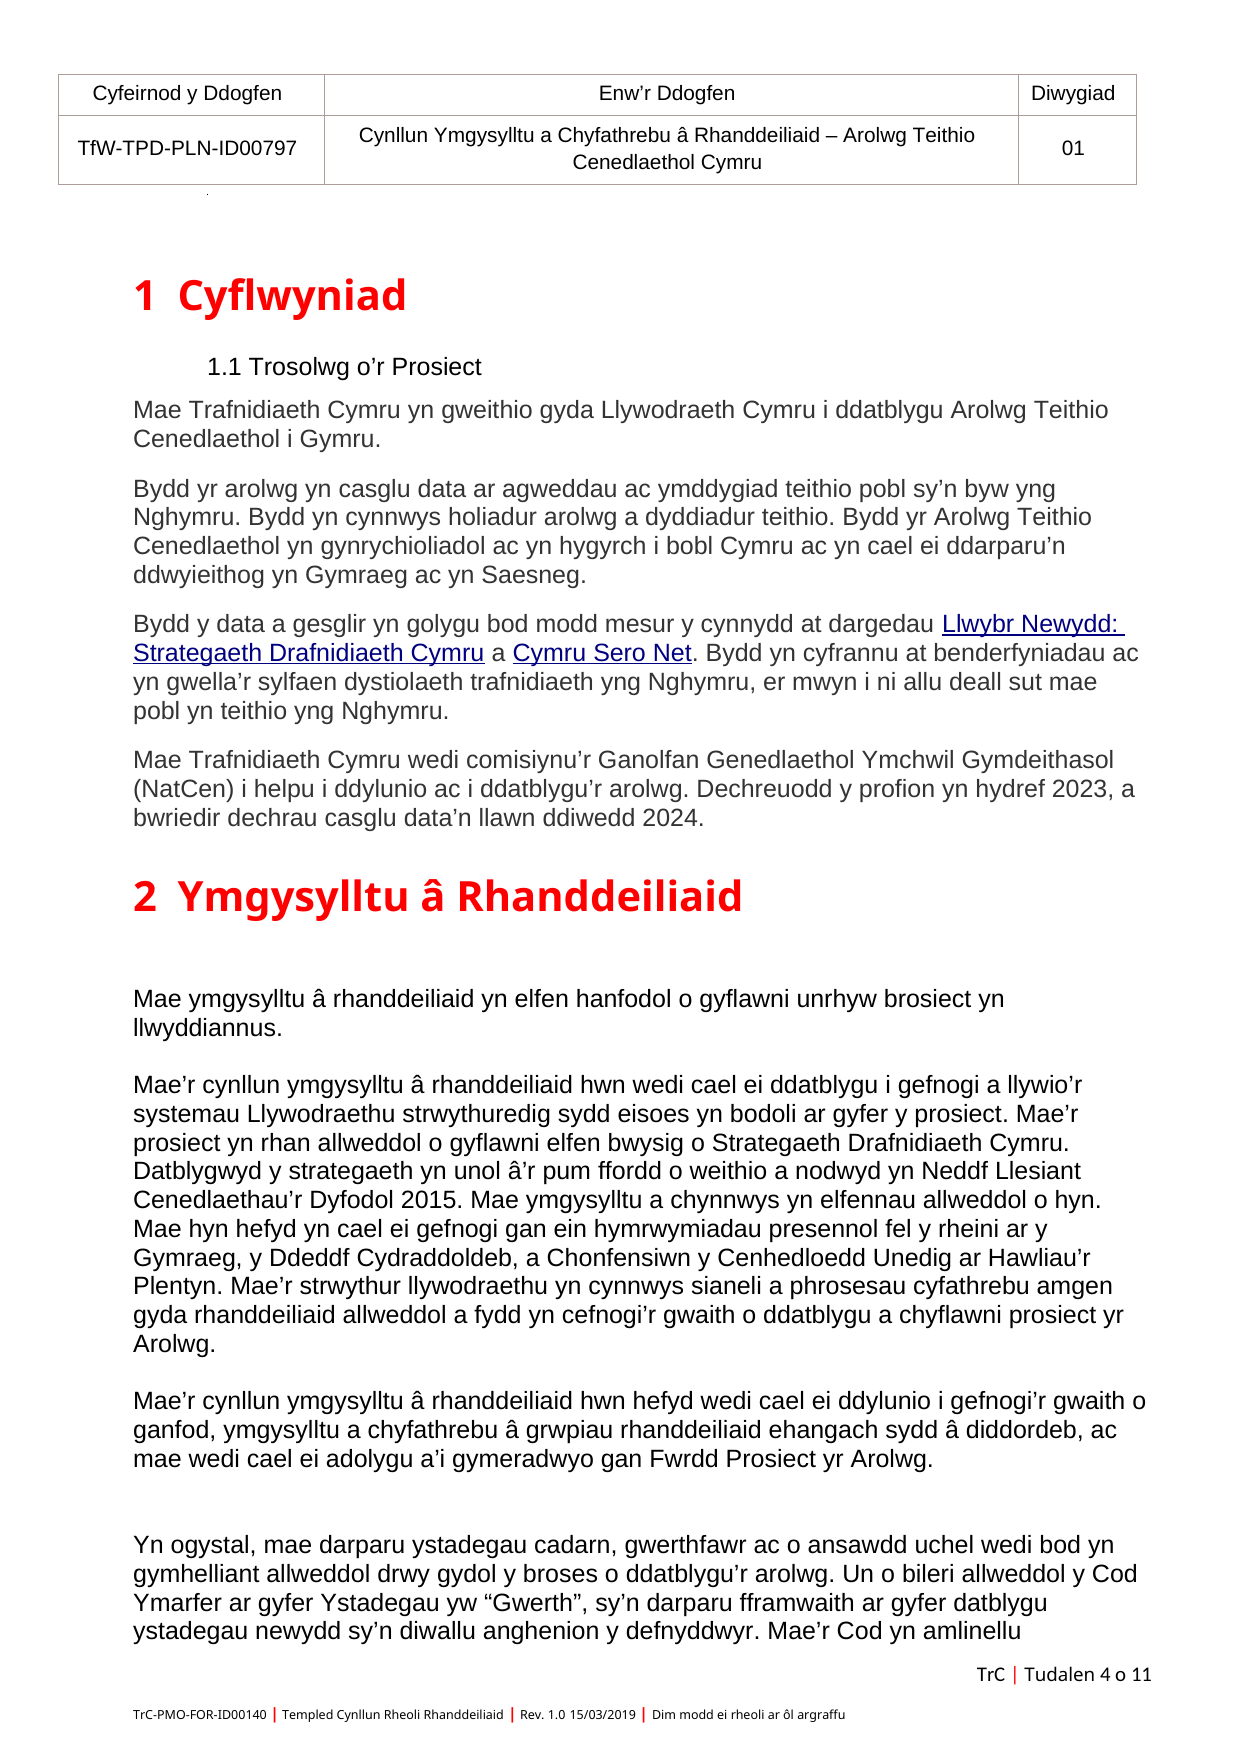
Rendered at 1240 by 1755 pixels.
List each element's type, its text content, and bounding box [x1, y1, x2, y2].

text Mae ymgysylltu â rhanddeiliaid yn elfen hanfodol o gyflawni unrhyw brosiect yn llwyddiannus. [133, 984, 1152, 1041]
text Bydd y data a gesglir yn golygu bod modd mesur y cynnydd at dargedau Llwybr Newydd: Strategaeth Drafnidiaeth Cymru a Cymru Sero Net. Bydd yn cyfrannu at benderfyniadau ac yn gwella’r sylfaen dystiolaeth trafnidiaeth yng Nghymru, er mwyn i ni allu deall sut mae pobl yn teithio yng Nghymru. [133, 609, 1152, 724]
text Mae’r cynllun ymgysylltu â rhanddeiliaid hwn wedi cael ei ddatblygu i gefnogi a llywio’r systemau Llywodraethu strwythuredig sydd eisoes yn bodoli ar gyfer y prosiect. Mae’r prosiect yn rhan allweddol o gyflawni elfen bwysig o Strategaeth Drafnidiaeth Cymru. Datblygwyd y strategaeth yn unol â’r pum ffordd o weithio a nodwyd yn Neddf Llesiant Cenedlaethau’r Dyfodol 2015. Mae ymgysylltu a chynnwys yn elfennau allweddol o hyn. Mae hyn hefyd yn cael ei gefnogi gan ein hymrwymiadau presennol fel y rheini ar y Gymraeg, y Ddeddf Cydraddoldeb, a Chonfensiwn y Cenhedloedd Unedig ar Hawliau’r Plentyn. Mae’r strwythur llywodraethu yn cynnwys sianeli a phrosesau cyfathrebu amgen gyda rhanddeiliaid allweddol a fydd yn cefnogi’r gwaith o ddatblygu a chyflawni prosiect yr Arolwg. [133, 1070, 1152, 1358]
text Yn ogystal, mae darparu ystadegau cadarn, gwerthfawr ac o ansawdd uchel wedi bod yn gymhelliant allweddol drwy gydol y broses o ddatblygu’r arolwg. Un o bileri allweddol y Cod Ymarfer ar gyfer Ystadegau yw “Gwerth”, sy’n darparu fframwaith ar gyfer datblygu ystadegau newydd sy’n diwallu anghenion y defnyddwyr. Mae’r Cod yn amlinellu [133, 1530, 1152, 1645]
text Mae Trafnidiaeth Cymru wedi comisiynu’r Ganolfan Genedlaethol Ymchwil Gymdeithasol (NatCen) i helpu i ddylunio ac i ddatblygu’r arolwg. Dechreuodd y profion yn hydref 2023, a bwriedir dechrau casglu data’n llawn ddiwedd 2024. [133, 745, 1152, 832]
subtitle Ymgysylltu â Rhanddeiliaid [133, 867, 1152, 924]
text Mae Trafnidiaeth Cymru yn gweithio gyda Llywodraeth Cymru i ddatblygu Arolwg Teithio Cenedlaethol i Gymru. [133, 395, 1152, 453]
text Bydd yr arolwg yn casglu data ar agweddau ac ymddygiad teithio pobl sy’n byw yng Nghymru. Bydd yn cynnwys holiadur arolwg a dyddiadur teithio. Bydd yr Arolwg Teithio Cenedlaethol yn gynrychioliadol ac yn hygyrch i bobl Cymru ac yn cael ei ddarparu’n ddwyieithog yn Gymraeg ac yn Saesneg. [133, 474, 1152, 589]
subtitle 1.1 Trosolwg o’r Prosiect [482, 352, 1152, 381]
subtitle Cyflwyniad [133, 266, 1152, 323]
text Mae’r cynllun ymgysylltu â rhanddeiliaid hwn hefyd wedi cael ei ddylunio i gefnogi’r gwaith o ganfod, ymgysylltu a chyfathrebu â grwpiau rhanddeiliaid ehangach sydd â diddordeb, ac mae wedi cael ei adolygu a’i gymeradwyo gan Fwrdd Prosiect yr Arolwg. [133, 1386, 1152, 1473]
